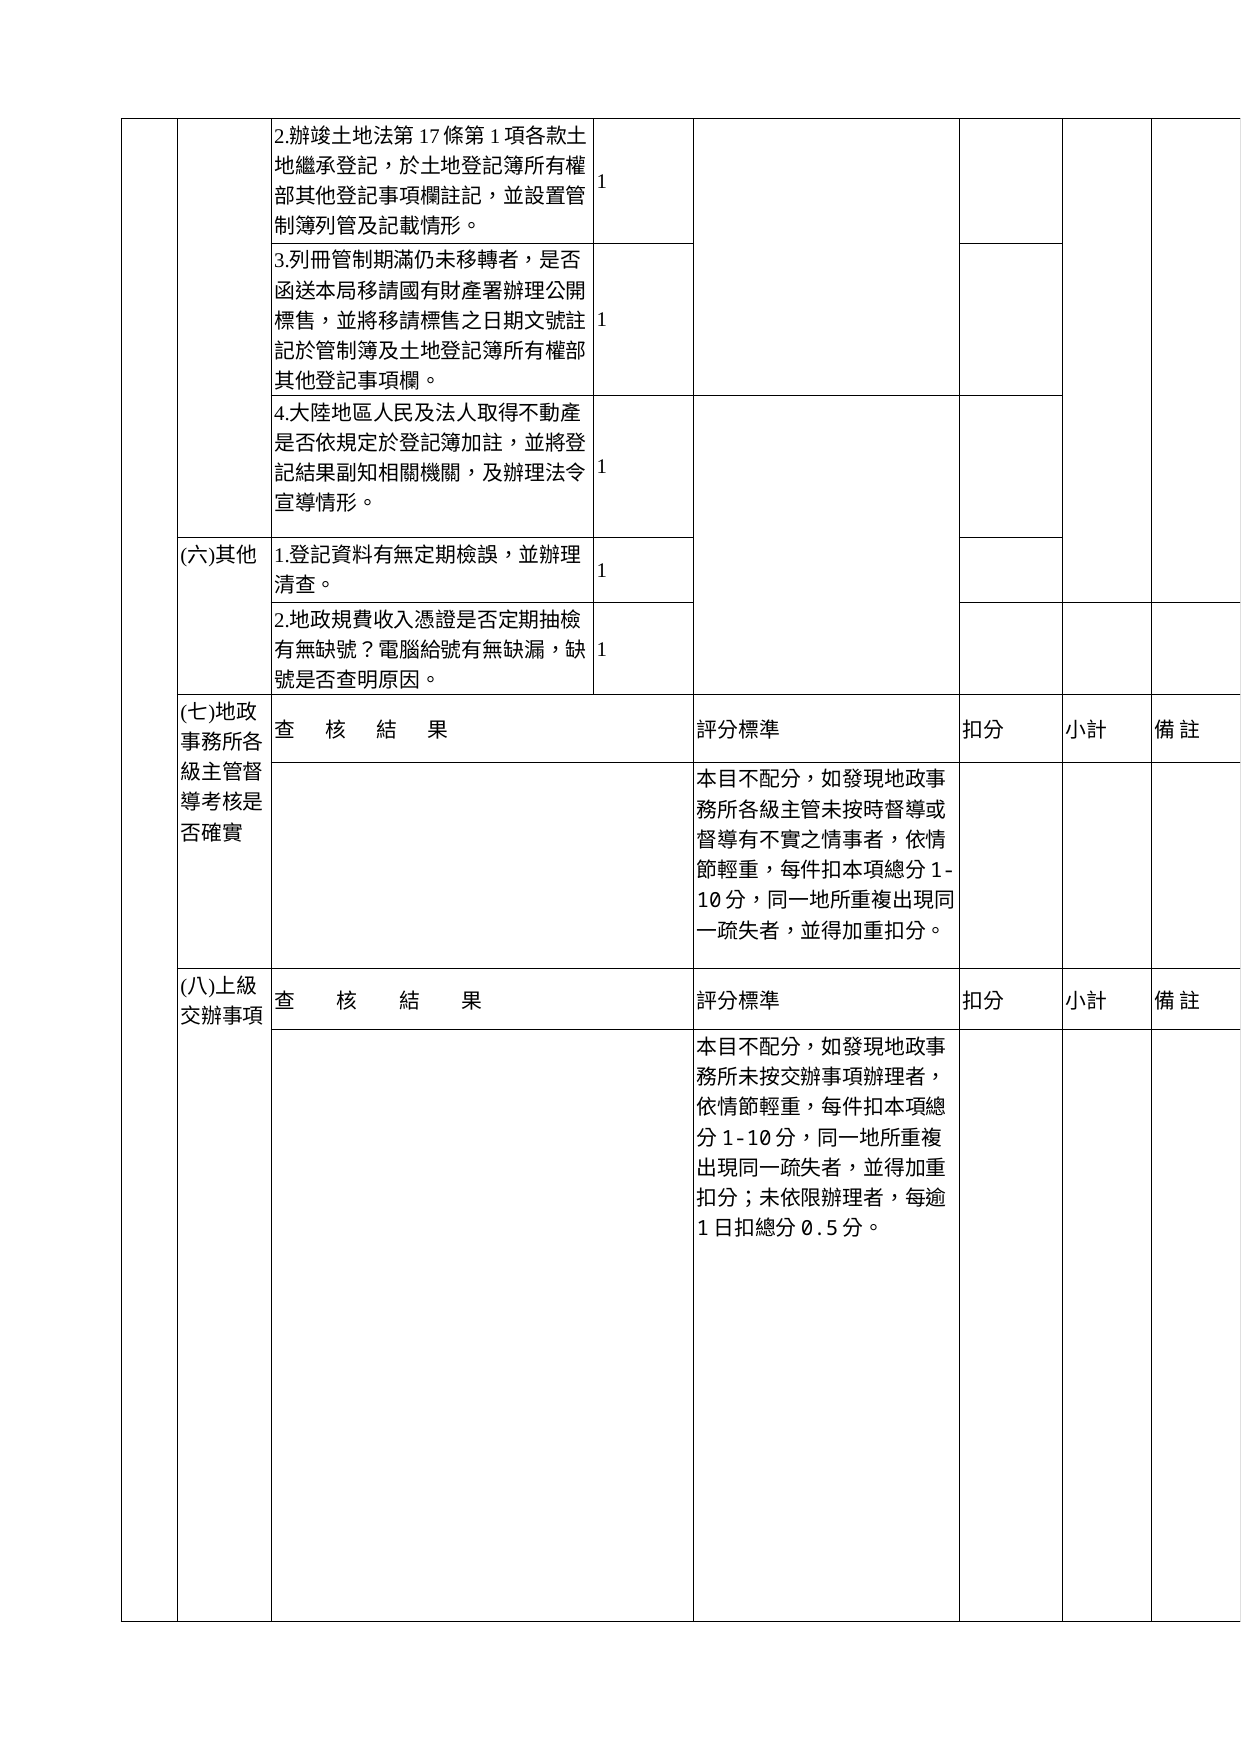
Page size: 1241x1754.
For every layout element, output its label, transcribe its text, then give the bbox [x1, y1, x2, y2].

table_cell (七)地政事務所各級主管督導考核是否確實 [178, 695, 271, 968]
table_cell [1063, 603, 1151, 694]
table_cell [178, 119, 271, 537]
table_cell [960, 603, 1062, 694]
table_cell 2.辦竣土地法第17條第1項各款土地繼承登記，於土地登記簿所有權部其他登記事項欄註記，並設置管制簿列管及記載情形。 [272, 119, 593, 243]
table_cell [1063, 119, 1151, 602]
table_cell 小計 [1063, 695, 1151, 762]
table_cell [272, 763, 693, 968]
table_cell [1152, 763, 1240, 968]
table_cell 小計 [1063, 969, 1151, 1029]
table_cell [960, 244, 1062, 395]
table_cell 本目不配分，如發現地政事務所未按交辦事項辦理者，依情節輕重，每件扣本項總分1-10分，同一地所重複出現同一疏失者，並得加重扣分；未依限辦理者，每逾1日扣總分0.5分。 [694, 1030, 959, 1621]
table_cell [1152, 603, 1240, 694]
table_cell [1063, 1030, 1151, 1621]
table_cell 1 [594, 396, 693, 537]
table_cell 扣分 [960, 969, 1062, 1029]
table_cell 4.大陸地區人民及法人取得不動產是否依規定於登記簿加註，並將登記結果副知相關機關，及辦理法令宣導情形。 [272, 396, 593, 537]
table_cell 3.列冊管制期滿仍未移轉者，是否函送本局移請國有財產署辦理公開標售，並將移請標售之日期文號註記於管制簿及土地登記簿所有權部其他登記事項欄。 [272, 244, 593, 395]
table_cell 1 [594, 244, 693, 395]
table_cell 1.登記資料有無定期檢誤，並辦理清查。 [272, 538, 593, 602]
table_cell 扣分 [960, 695, 1062, 762]
table_cell 評分標準 [694, 695, 959, 762]
table_cell 備 註 [1152, 695, 1240, 762]
table_cell [122, 119, 177, 1621]
table_cell [272, 1030, 693, 1621]
table_cell (八)上級交辦事項 [178, 969, 271, 1621]
table_cell [1152, 119, 1240, 602]
table_cell [694, 396, 959, 694]
table_cell [960, 763, 1062, 968]
table_cell 1 [594, 603, 693, 694]
table_cell (六)其他 [178, 538, 271, 694]
table_cell 1 [594, 538, 693, 602]
table_cell [960, 396, 1062, 537]
table_cell [694, 119, 959, 395]
table_cell 本目不配分，如發現地政事務所各級主管未按時督導或督導有不實之情事者，依情節輕重，每件扣本項總分1-10分，同一地所重複出現同一疏失者，並得加重扣分。 [694, 763, 959, 968]
table_cell 查 核 結 果 [272, 695, 693, 762]
table_cell [960, 538, 1062, 602]
table_cell [1063, 763, 1151, 968]
table_cell 評分標準 [694, 969, 959, 1029]
table_cell 查 核 結 果 [272, 969, 693, 1029]
table_cell [960, 119, 1062, 243]
table_cell [960, 1030, 1062, 1621]
table_cell 1 [594, 119, 693, 243]
table_cell 備 註 [1152, 969, 1240, 1029]
table_cell 2.地政規費收入憑證是否定期抽檢有無缺號？電腦給號有無缺漏，缺號是否查明原因。 [272, 603, 593, 694]
table_cell [1152, 1030, 1240, 1621]
